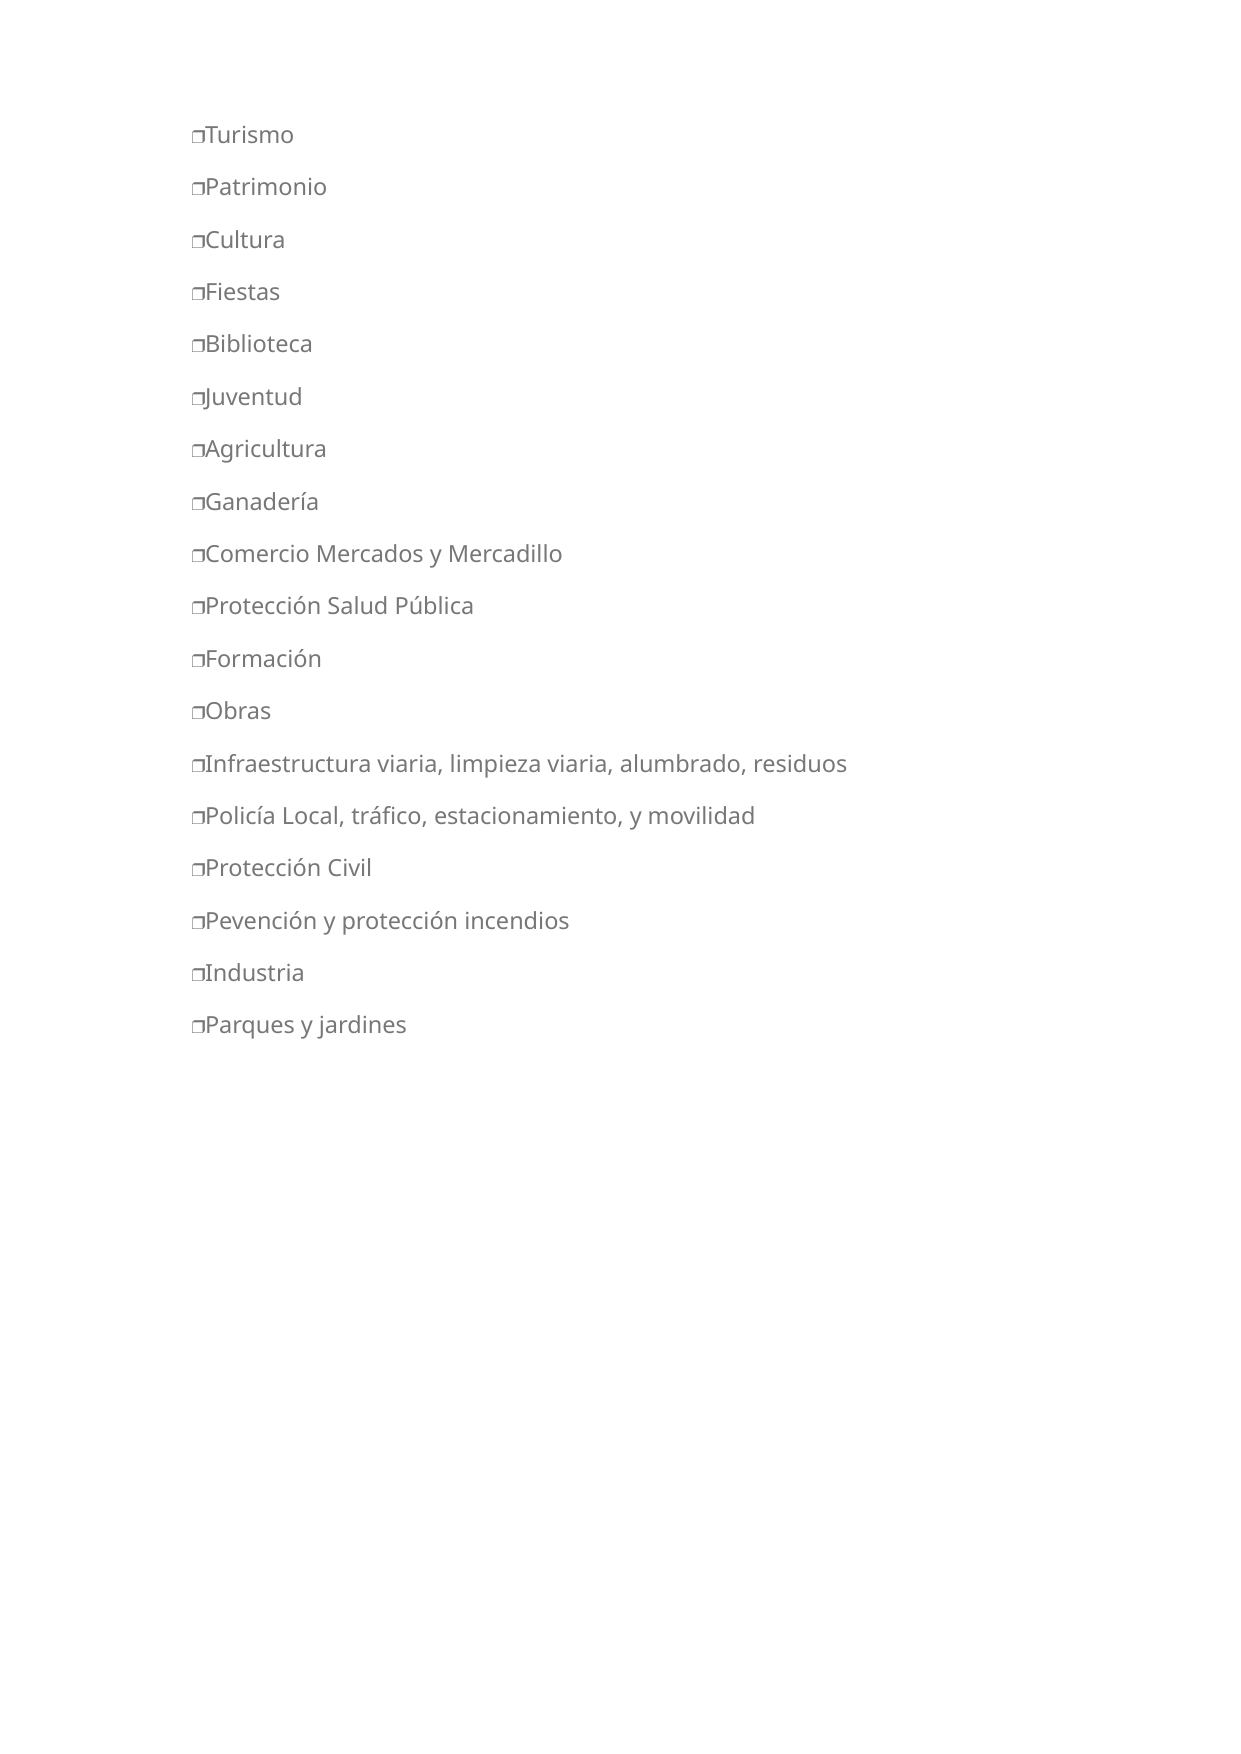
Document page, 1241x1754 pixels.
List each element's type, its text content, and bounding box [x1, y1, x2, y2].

list Biblioteca [118, 328, 1122, 360]
list Fiestas [118, 275, 1122, 307]
list Juventud [118, 380, 1122, 412]
list Policía Local, tráfico, estacionamiento, y movilidad [118, 799, 1122, 831]
list Pevención y protección incendios [118, 904, 1122, 936]
list Turismo [118, 118, 1122, 150]
list Agricultura [118, 432, 1122, 464]
list Parques y jardines [118, 1009, 1122, 1041]
list Comercio Mercados y Mercadillo [118, 537, 1122, 569]
list Industria [118, 956, 1122, 988]
list Protección Civil [118, 852, 1122, 884]
list Cultura [118, 223, 1122, 255]
list Infraestructura viaria, limpieza viaria, alumbrado, residuos [118, 747, 1122, 779]
list Protección Salud Pública [118, 590, 1122, 622]
list Patrimonio [118, 171, 1122, 202]
list Ganadería [118, 485, 1122, 517]
list Formación [118, 642, 1122, 674]
list Obras [118, 694, 1122, 726]
